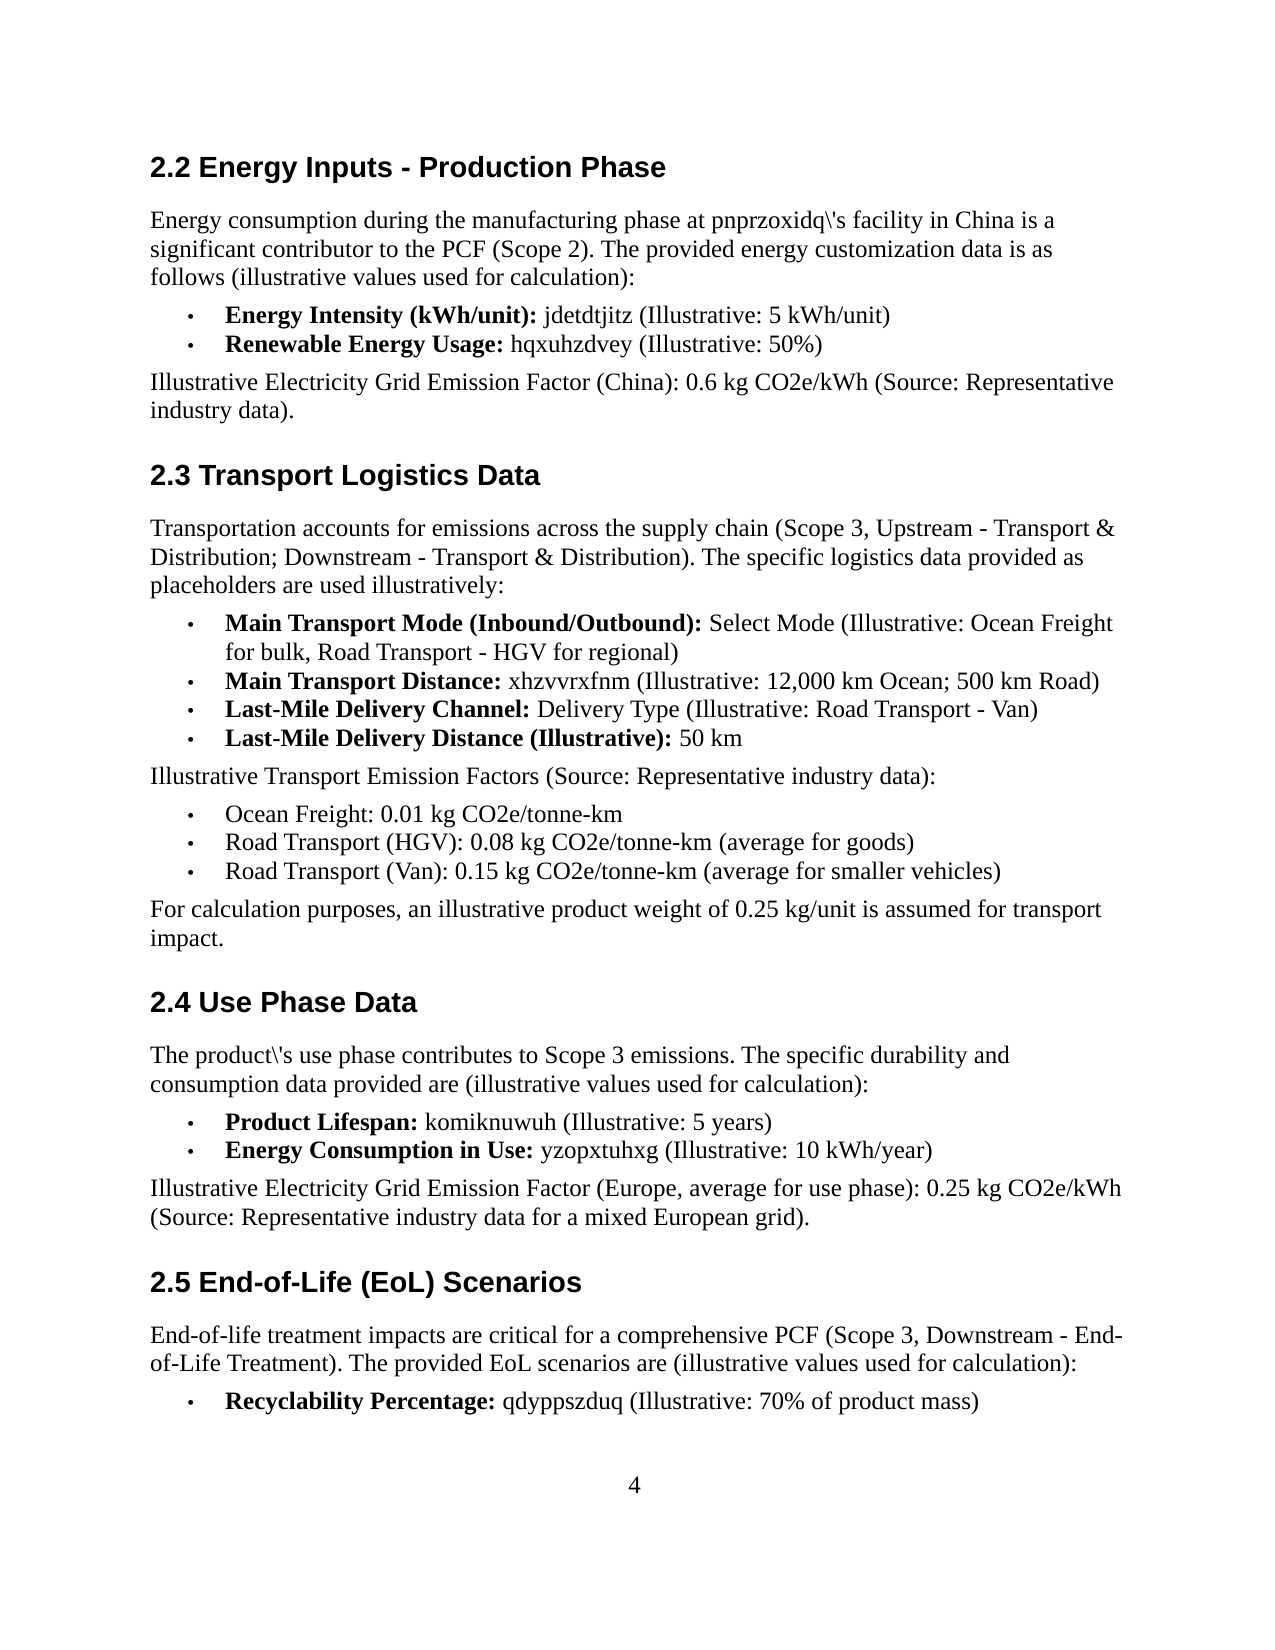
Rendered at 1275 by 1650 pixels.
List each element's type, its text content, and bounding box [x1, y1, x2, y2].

text Transportation accounts for emissions across the supply chain (Scope 3, Upstream - Transport & Distribution; Downstream - Transport & Distribution). The specific logistics data provided as placeholders are used illustratively: [150, 513, 1125, 599]
list Product Lifespan: komiknuwuh (Illustrative: 5 years) [187, 1107, 1125, 1136]
list Road Transport (HGV): 0.08 kg CO2e/tonne-km (average for goods) [187, 827, 1125, 856]
list Energy Consumption in Use: yzopxtuhxg (Illustrative: 10 kWh/year) [187, 1136, 1125, 1164]
subtitle 2.5 End-of-Life (EoL) Scenarios [150, 1265, 1125, 1298]
list Ocean Freight: 0.01 kg CO2e/tonne-km [187, 799, 1125, 827]
list Recyclability Percentage: qdyppszduq (Illustrative: 70% of product mass) [187, 1386, 1125, 1415]
subtitle 2.3 Transport Logistics Data [150, 458, 1125, 492]
text The product\'s use phase contributes to Scope 3 emissions. The specific durability and consumption data provided are (illustrative values used for calculation): [150, 1040, 1125, 1098]
list Last-Mile Delivery Distance (Illustrative): 50 km [187, 723, 1125, 752]
list Main Transport Distance: xhzvvrxfnm (Illustrative: 12,000 km Ocean; 500 km Road) [187, 666, 1125, 694]
list Last-Mile Delivery Channel: Delivery Type (Illustrative: Road Transport - Van) [187, 694, 1125, 723]
list Energy Intensity (kWh/unit): jdetdtjitz (Illustrative: 5 kWh/unit) [187, 300, 1125, 329]
subtitle 2.4 Use Phase Data [150, 985, 1125, 1019]
list Main Transport Mode (Inbound/Outbound): Select Mode (Illustrative: Ocean Freight for bulk, Road Transport - HGV for regional) [187, 608, 1125, 666]
list Road Transport (Van): 0.15 kg CO2e/tonne-km (average for smaller vehicles) [187, 856, 1125, 885]
text End-of-life treatment impacts are critical for a comprehensive PCF (Scope 3, Downstream - End-of-Life Treatment). The provided EoL scenarios are (illustrative values used for calculation): [150, 1320, 1125, 1377]
list Renewable Energy Usage: hqxuhzdvey (Illustrative: 50%) [187, 329, 1125, 358]
text Energy consumption during the manufacturing phase at pnprzoxidq\'s facility in China is a significant contributor to the PCF (Scope 2). The provided energy customization data is as follows (illustrative values used for calculation): [150, 205, 1125, 291]
text Illustrative Electricity Grid Emission Factor (Europe, average for use phase): 0.25 kg CO2e/kWh (Source: Representative industry data for a mixed European grid). [150, 1173, 1125, 1231]
text Illustrative Transport Emission Factors (Source: Representative industry data): [150, 761, 1125, 790]
text Illustrative Electricity Grid Emission Factor (China): 0.6 kg CO2e/kWh (Source: Representative industry data). [150, 367, 1125, 424]
subtitle 2.2 Energy Inputs - Production Phase [150, 150, 1125, 183]
text For calculation purposes, an illustrative product weight of 0.25 kg/unit is assumed for transport impact. [150, 894, 1125, 951]
